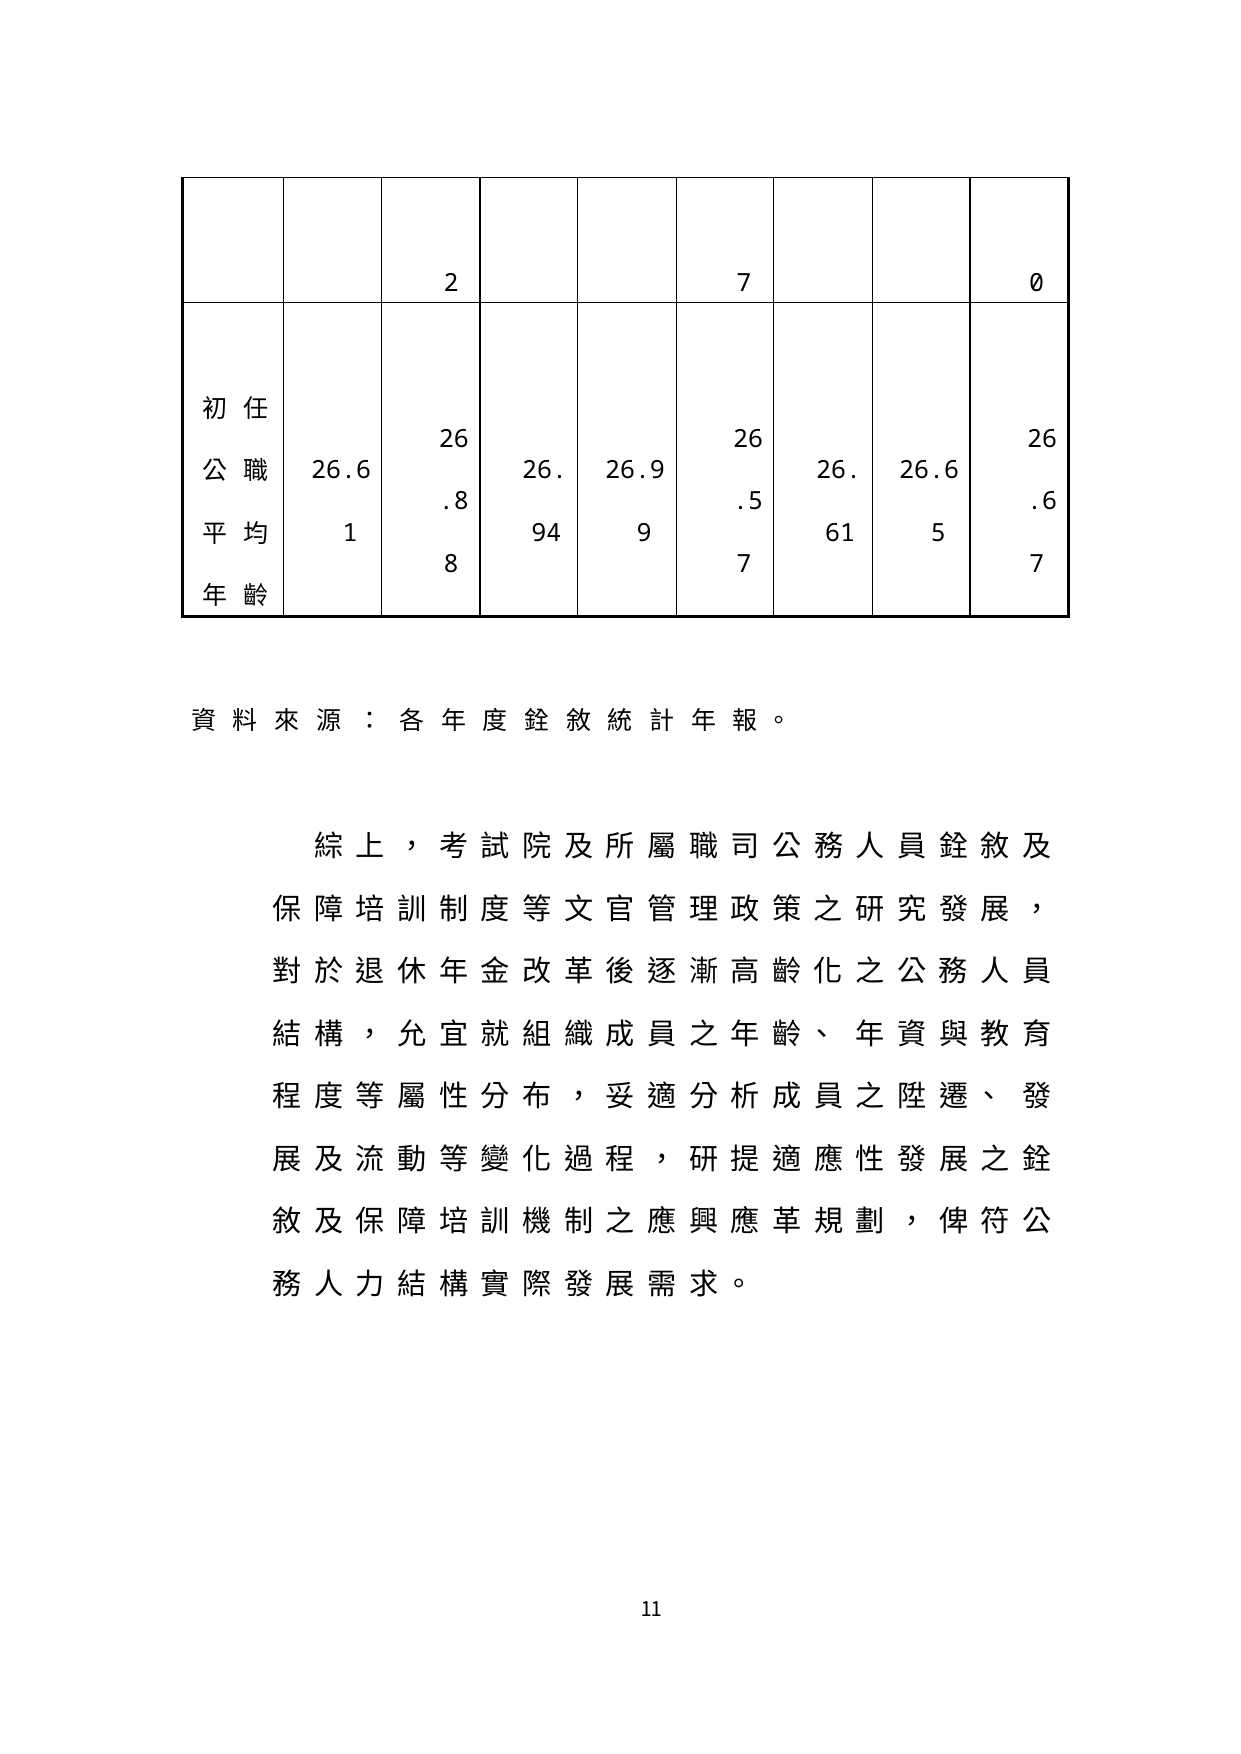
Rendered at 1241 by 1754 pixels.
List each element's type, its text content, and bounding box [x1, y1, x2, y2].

table_cell [284, 178, 381, 302]
table_cell [481, 178, 577, 302]
table_cell 2 [382, 178, 479, 302]
table_cell 26.88 [382, 303, 479, 615]
table_cell 26.61 [774, 303, 872, 615]
table_cell 0 [971, 178, 1067, 302]
text 資料來源：各年度銓敘統計年報。 [166, 677, 1058, 740]
table_cell 7 [677, 178, 773, 302]
table_cell 初任公職平均年齡 [184, 303, 283, 615]
table_cell 26.57 [677, 303, 773, 615]
text 綜上，考試院及所屬職司公務人員銓敘及保障培訓制度等文官管理政策之研究發展，對於退休年金改革後逐漸高齡化之公務人員結構，允宜就組織成員之年齡、年資與教育程度等屬性分布，妥適分析成員之陞遷、發展及流動等變化過程，研提適應性發展之銓敘及保障培訓機制之應興應革規劃，俾符公務人力結構實際發展需求。 [242, 802, 1058, 1302]
table_cell 26.65 [873, 303, 969, 615]
table_cell [774, 178, 872, 302]
table_cell [873, 178, 969, 302]
table_cell 26.94 [481, 303, 577, 615]
table_cell [184, 178, 283, 302]
table_cell 26.67 [971, 303, 1067, 615]
table_cell 26.61 [284, 303, 381, 615]
table_cell 26.99 [578, 303, 676, 615]
table_cell [578, 178, 676, 302]
